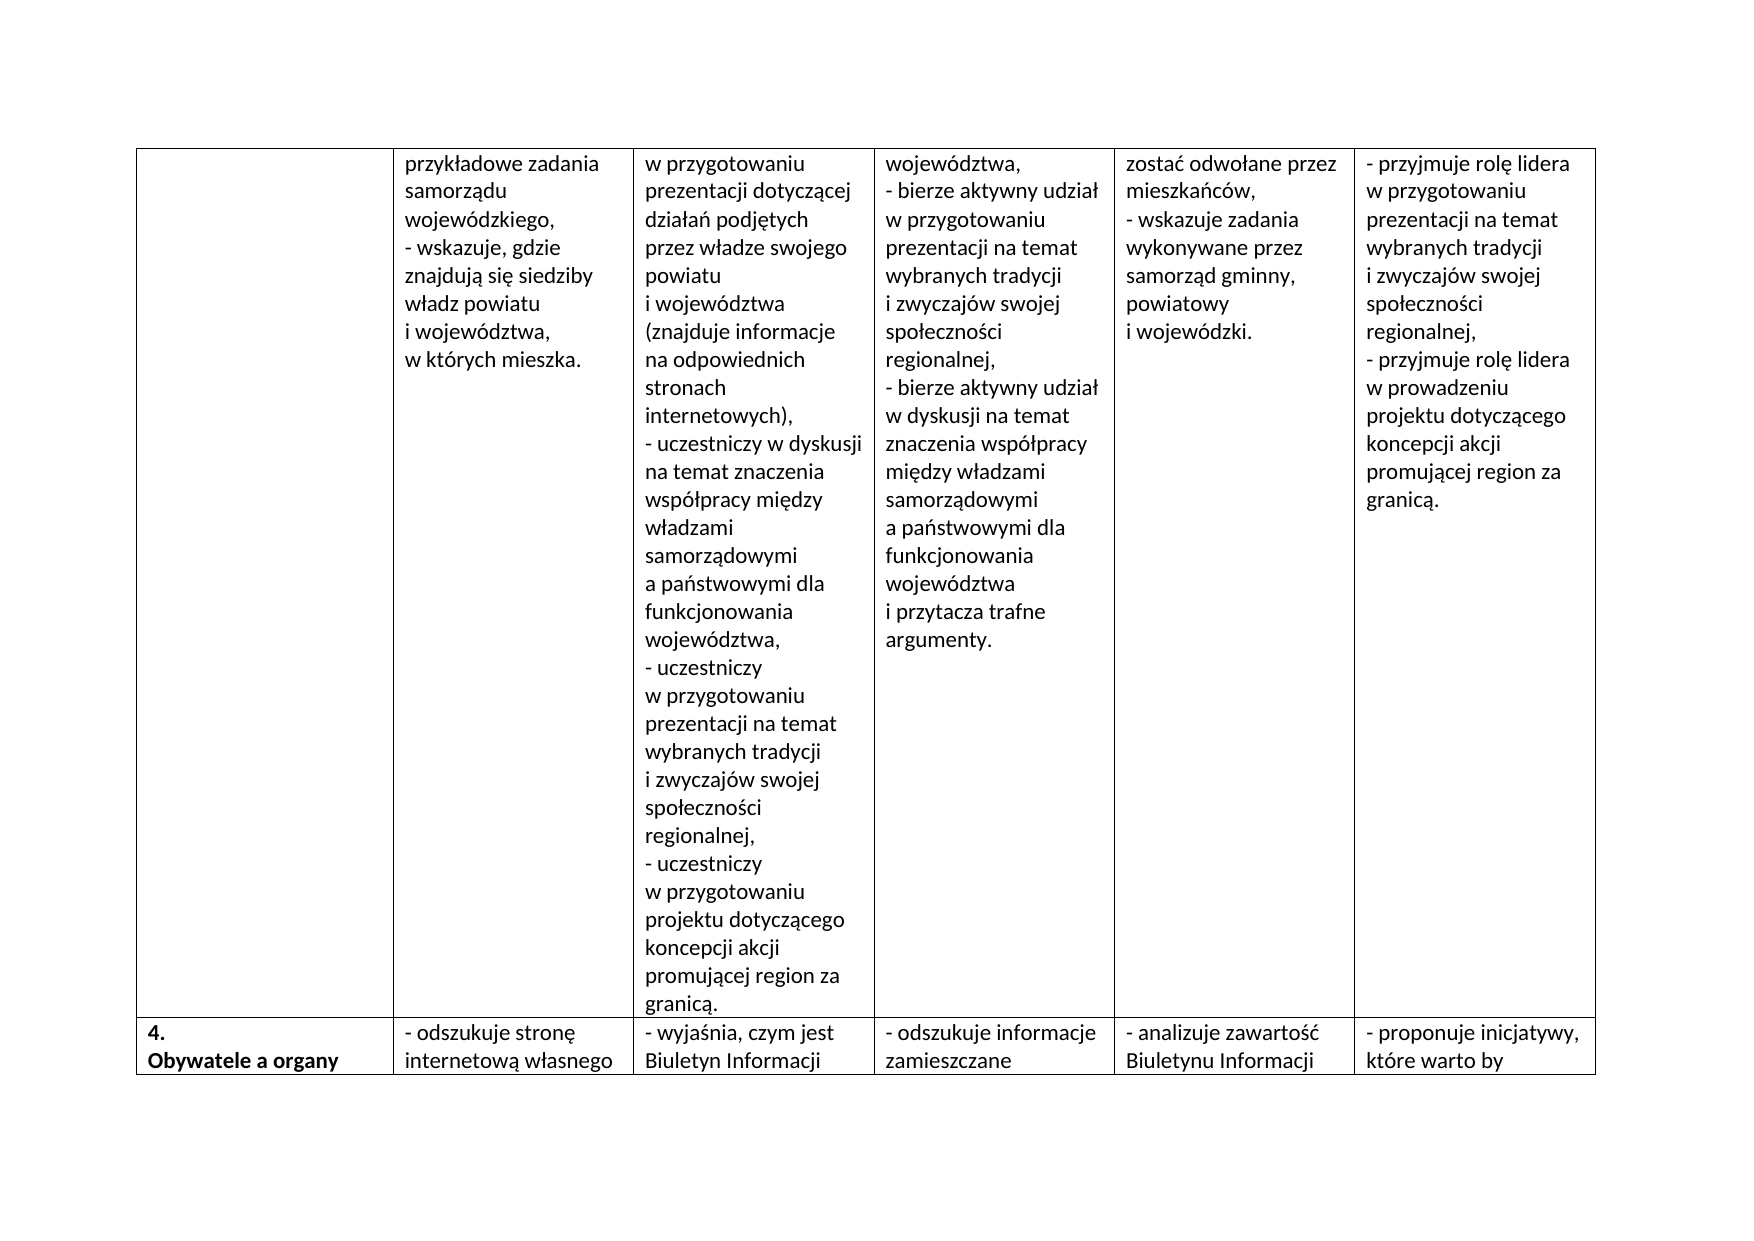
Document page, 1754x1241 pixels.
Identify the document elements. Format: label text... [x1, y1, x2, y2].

table_cell - odszukuje stronę internetową własnego [394, 1018, 633, 1074]
table_cell w przygotowaniu prezentacji dotyczącej działań podjętych przez władze swojego powiatu i województwa (znajduje informacje na odpowiednich stronach internetowych), - uczestniczy w dyskusji na temat znaczenia współpracy między władzami samorządowymi a państwowymi dla funkcjonowania województwa, - uczestniczy w przygotowaniu prezentacji na temat wybranych tradycji i zwyczajów swojej społeczności regionalnej, - uczestniczy w przygotowaniu projektu dotyczącego koncepcji akcji promującej region za granicą. [634, 149, 874, 1017]
table_cell - proponuje inicjatywy, które warto by [1355, 1018, 1595, 1074]
table_cell [137, 149, 393, 1017]
table_cell przykładowe zadania samorządu wojewódzkiego, - wskazuje, gdzie znajdują się siedziby władz powiatu i województwa, w których mieszka. [394, 149, 633, 1017]
table_cell - analizuje zawartość Biuletynu Informacji [1115, 1018, 1354, 1074]
table_cell - przyjmuje rolę lidera w przygotowaniu prezentacji na temat wybranych tradycji i zwyczajów swojej społeczności regionalnej, - przyjmuje rolę lidera w prowadzeniu projektu dotyczącego koncepcji akcji promującej region za granicą. [1355, 149, 1595, 1017]
table_cell zostać odwołane przez mieszkańców, - wskazuje zadania wykonywane przez samorząd gminny, powiatowy i wojewódzki. [1115, 149, 1354, 1017]
table_cell województwa, - bierze aktywny udział w przygotowaniu prezentacji na temat wybranych tradycji i zwyczajów swojej społeczności regionalnej, - bierze aktywny udział w dyskusji na temat znaczenia współpracy między władzami samorządowymi a państwowymi dla funkcjonowania województwa i przytacza trafne argumenty. [875, 149, 1114, 1017]
table_cell - wyjaśnia, czym jest Biuletyn Informacji [634, 1018, 874, 1074]
table_cell - odszukuje informacje zamieszczane [875, 1018, 1114, 1074]
table_cell 4. Obywatele a organy [137, 1018, 393, 1074]
